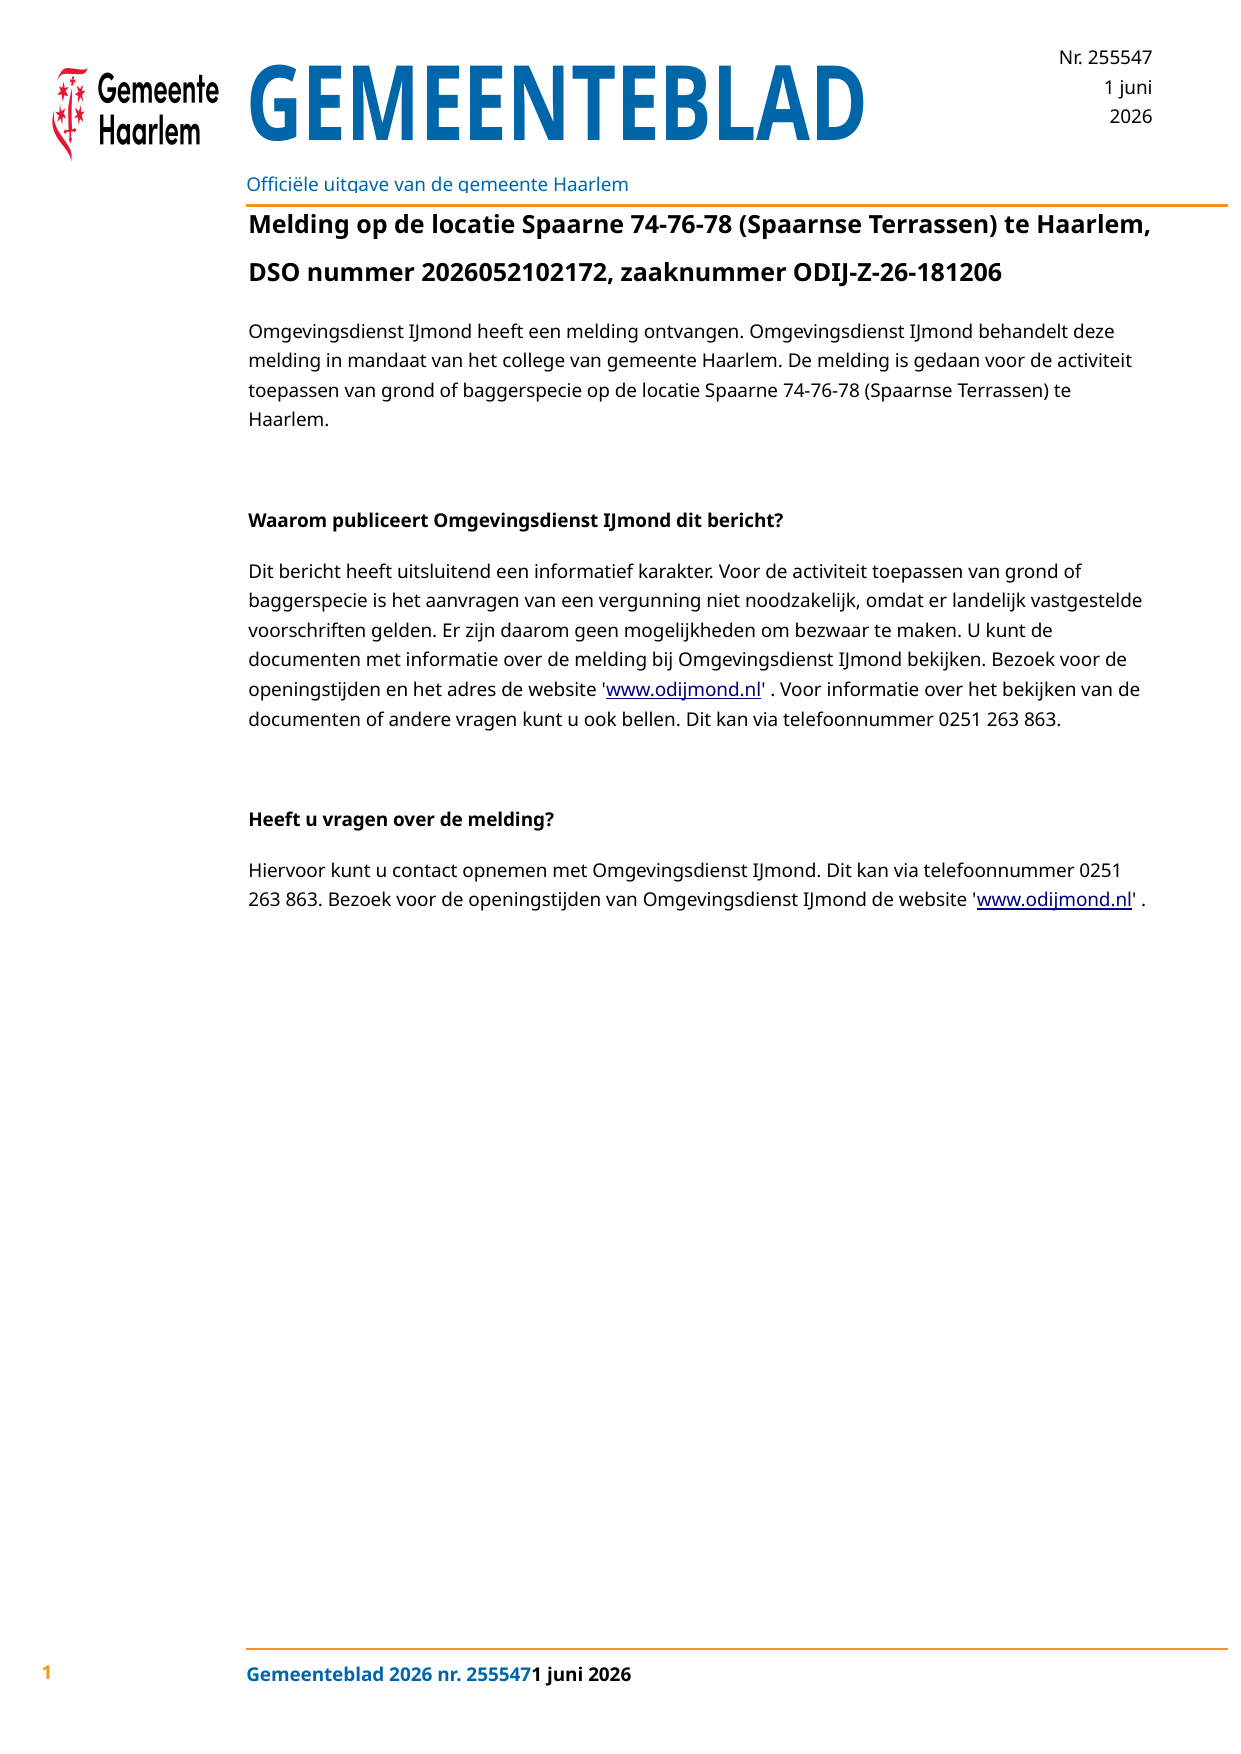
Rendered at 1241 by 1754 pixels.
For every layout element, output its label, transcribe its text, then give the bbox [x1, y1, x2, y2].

text Dit bericht heeft uitsluitend een informatief karakter. Voor de activiteit toepassen van grond of baggerspecie is het aanvragen van een vergunning niet noodzakelijk, omdat er landelijk vastgestelde voorschriften gelden. Er zijn daarom geen mogelijkheden om bezwaar te maken. U kunt de documenten met informatie over de melding bij Omgevingsdienst IJmond bekijken. Bezoek voor de openingstijden en het adres de website 'www.odijmond.nl' . Voor informatie over het bekijken van de documenten of andere vragen kunt u ook bellen. Dit kan via telefoonnummer 0251 263 863. [248, 558, 1152, 732]
text Heeft u vragen over de melding? [248, 807, 1152, 832]
text Melding op de locatie Spaarne 74-76-78 (Spaarnse Terrassen) te Haarlem, DSO nummer 2026052102172, zaaknummer ODIJ-Z-26-181206 [248, 207, 1152, 288]
text Waarom publiceert Omgevingsdienst IJmond dit bericht? [248, 507, 1152, 533]
text Omgevingsdienst IJmond heeft een melding ontvangen. Omgevingsdienst IJmond behandelt deze melding in mandaat van het college van gemeente Haarlem. De melding is gedaan voor de activiteit toepassen van grond of baggerspecie op de locatie Spaarne 74-76-78 (Spaarnse Terrassen) te Haarlem. [248, 318, 1152, 432]
text Hiervoor kunt u contact opnemen met Omgevingsdienst IJmond. Dit kan via telefoonnummer 0251 263 863. Bezoek voor de openingstijden van Omgevingsdienst IJmond de website 'www.odijmond.nl' . [248, 857, 1152, 912]
picture [41, 47, 231, 172]
